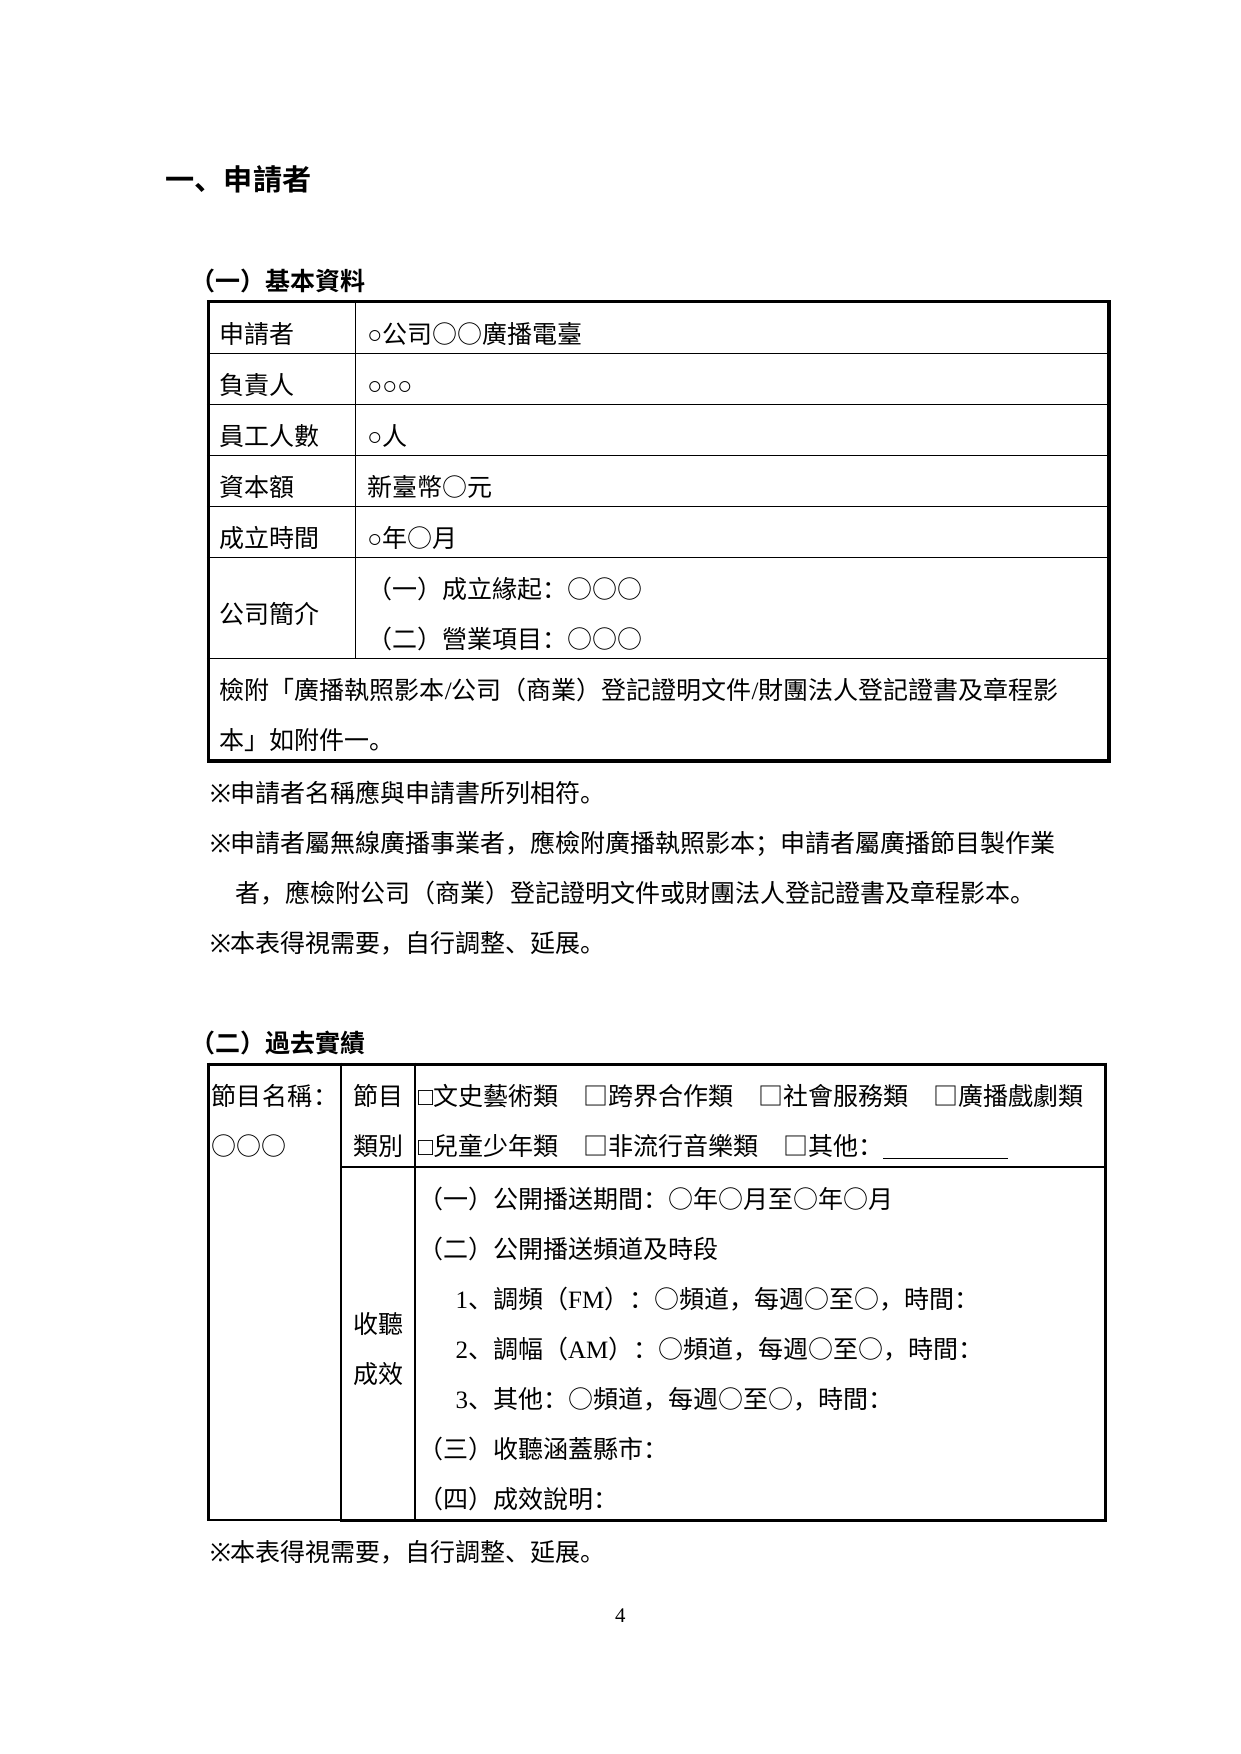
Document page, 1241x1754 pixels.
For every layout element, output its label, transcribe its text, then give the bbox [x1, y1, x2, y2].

text ※申請者名稱應與申請書所列相符。 [210, 763, 1075, 812]
table_cell 成立時間 [210, 507, 355, 557]
table_cell 檢附「廣播執照影本/公司（商業）登記證明文件/財團法人登記證書及章程影本」如附件一。 [210, 659, 1107, 759]
table_header 節目 類別 [342, 1066, 414, 1166]
table_header □文史藝術類 □跨界合作類 □社會服務類 □廣播戲劇類 □兒童少年類 □非流行音樂類 □其他： [416, 1066, 1104, 1166]
text ※申請者屬無線廣播事業者，應檢附廣播執照影本；申請者屬廣播節目製作業者，應檢附公司（商業）登記證明文件或財團法人登記證書及章程影本。 [210, 812, 1075, 912]
table_cell 員工人數 [210, 405, 355, 455]
table_cell （一）公開播送期間：○年○月至○年○月 （二）公開播送頻道及時段 1、調頻（FM）：○頻道，每週○至○，時間： 2、調幅（AM）：○頻道，每週○至○，時間： 3、其他：○頻道，每週○至○，時間： （三）收聽涵蓋縣市： （四）成效說明： [416, 1168, 1104, 1519]
table_cell （一）成立緣起：○○○ （二）營業項目：○○○ [356, 558, 1107, 658]
table_header 節目名稱：○○○ [210, 1066, 340, 1519]
table_cell 新臺幣○元 [356, 456, 1107, 506]
text ※本表得視需要，自行調整、延展。 [210, 912, 1075, 962]
text （一）基本資料 [190, 250, 1075, 300]
table_cell 負責人 [210, 354, 355, 404]
table_cell 資本額 [210, 456, 355, 506]
text （二）過去實績 [190, 1012, 1075, 1062]
table_header ○公司○○廣播電臺 [356, 303, 1107, 353]
table_cell 收聽 成效 [342, 1168, 414, 1519]
text 一、申請者 [165, 150, 1075, 200]
table_cell 公司簡介 [210, 558, 355, 658]
table_header 申請者 [210, 303, 355, 353]
table_cell ○人 [356, 405, 1107, 455]
table_cell ○○○ [356, 354, 1107, 404]
table_cell ○年○月 [356, 507, 1107, 557]
text ※本表得視需要，自行調整、延展。 [165, 1522, 1075, 1572]
